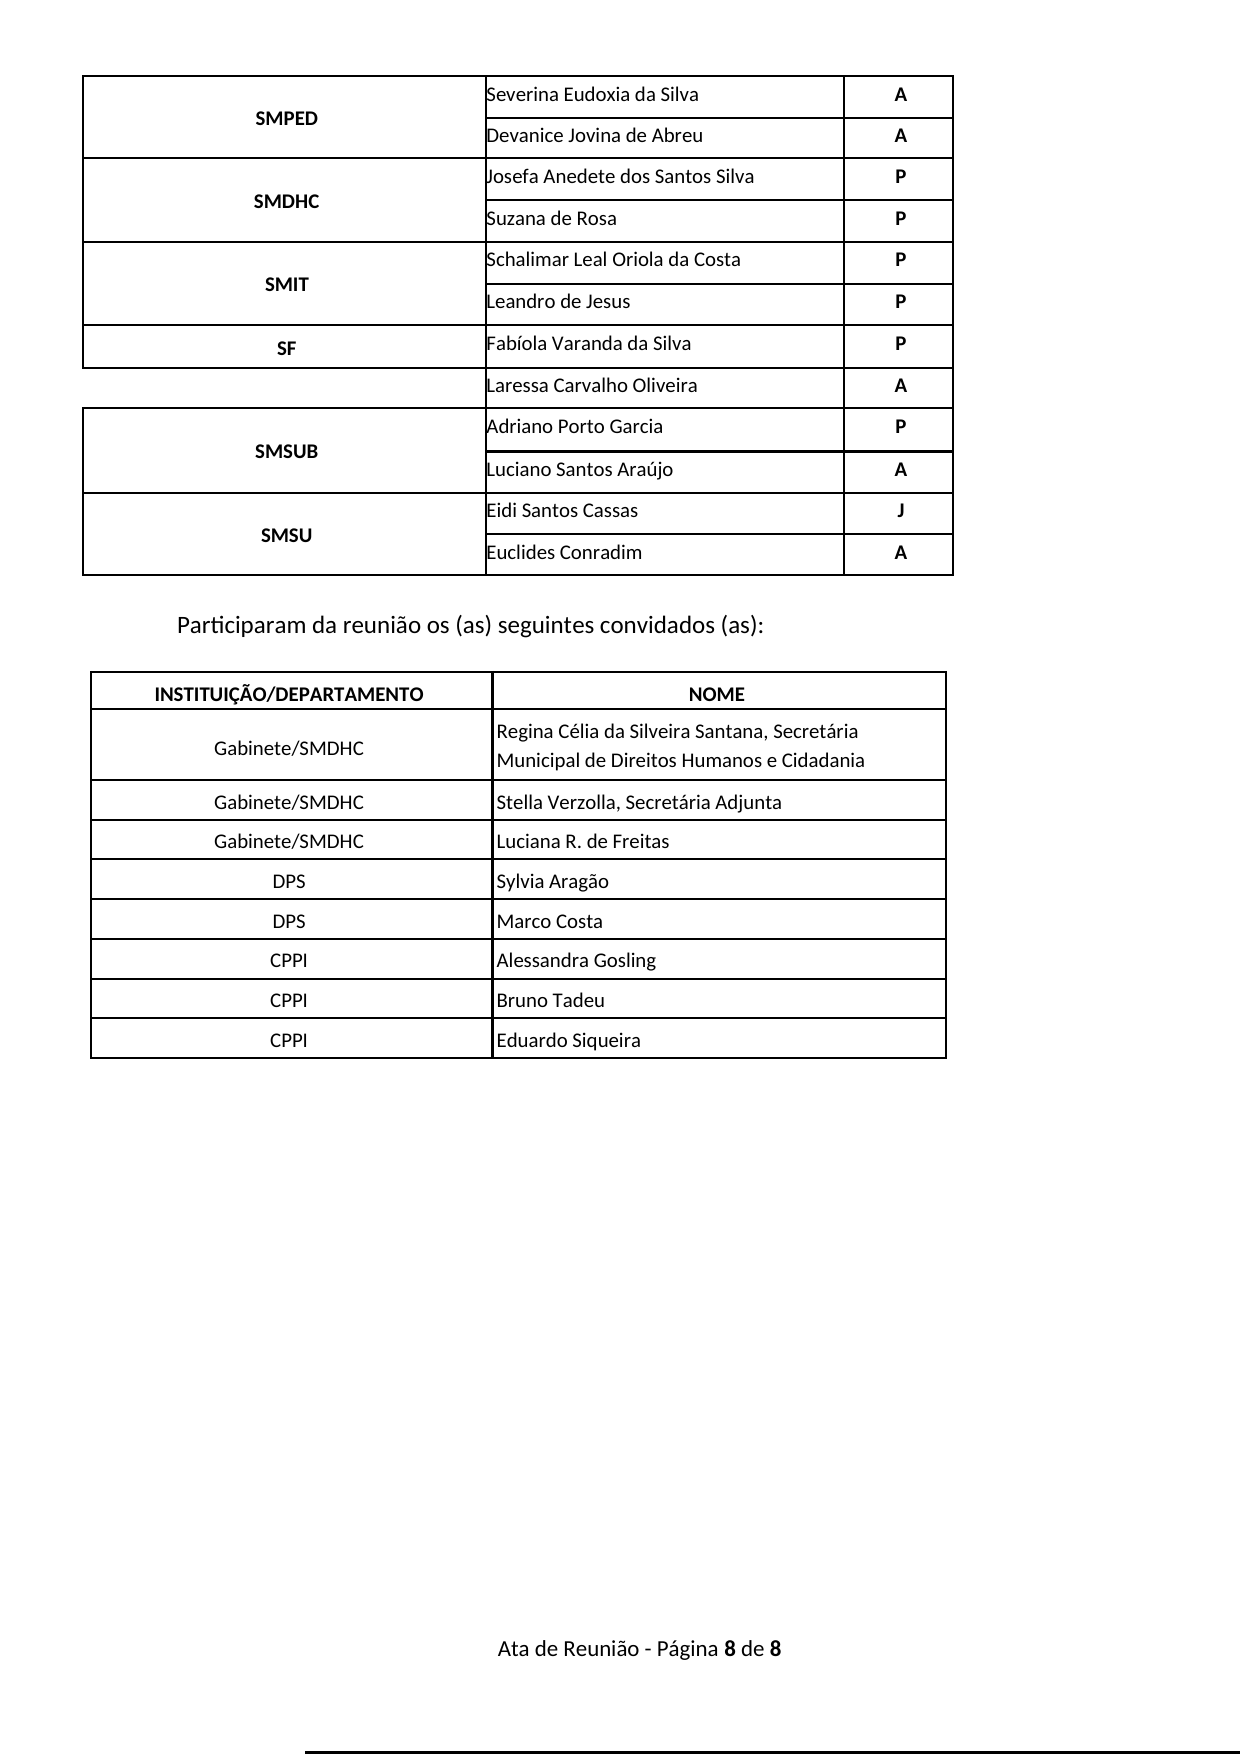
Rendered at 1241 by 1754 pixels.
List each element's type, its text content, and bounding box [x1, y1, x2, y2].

table_cell Luciano Santos Araújo [487, 453, 843, 492]
table_cell Fabíola Varanda da Silva [487, 326, 843, 367]
table_cell SMDHC [84, 159, 485, 241]
table_cell Marco Costa [494, 900, 945, 938]
table_cell J [845, 494, 952, 533]
table_cell Schalimar Leal Oriola da Costa [487, 243, 843, 283]
table_cell CPPI [92, 940, 491, 977]
text Participaram da reunião os (as) seguintes convidados (as): [177, 609, 1108, 639]
table_cell Luciana R. de Freitas [494, 821, 945, 858]
table_cell SMIT [84, 243, 485, 324]
table_cell SMPED [84, 77, 485, 157]
table_cell CPPI [92, 980, 491, 1017]
table_cell A [845, 77, 952, 117]
table_cell P [845, 243, 952, 283]
table_cell Gabinete/SMDHC [92, 710, 491, 779]
table_cell Severina Eudoxia da Silva [487, 77, 843, 117]
table_cell Euclides Conradim [487, 535, 843, 574]
table_cell DPS [92, 900, 491, 938]
table_cell Eduardo Siqueira [494, 1019, 945, 1057]
table_cell Gabinete/SMDHC [92, 781, 491, 818]
table_header INSTITUIÇÃO/DEPARTAMENTO [92, 673, 491, 708]
table_cell Eidi Santos Cassas [487, 494, 843, 533]
table_cell Josefa Anedete dos Santos Silva [487, 159, 843, 199]
table_cell Stella Verzolla, Secretária Adjunta [494, 781, 945, 818]
table_cell DPS [92, 860, 491, 898]
table_cell P [845, 409, 952, 450]
table_cell Suzana de Rosa [487, 201, 843, 241]
table_cell SF [84, 326, 485, 367]
table_header NOME [494, 673, 945, 708]
table_cell Adriano Porto Garcia [487, 409, 843, 450]
table_cell A [845, 535, 952, 574]
table_cell Sylvia Aragão [494, 860, 945, 898]
table_cell SMSU [84, 494, 485, 574]
table_cell SMSUB [84, 409, 485, 492]
table_cell P [845, 201, 952, 241]
table_cell A [845, 119, 952, 157]
table_cell Bruno Tadeu [494, 980, 945, 1017]
table_cell CPPI [92, 1019, 491, 1057]
table_cell Leandro de Jesus [487, 285, 843, 324]
table_cell P [845, 285, 952, 324]
table_cell Regina Célia da Silveira Santana, Secretária Municipal de Direitos Humanos e Cidadania [494, 710, 945, 779]
table_cell Laressa Carvalho Oliveira [487, 369, 843, 407]
table_cell A [845, 453, 952, 492]
table_cell P [845, 326, 952, 367]
table_cell P [845, 159, 952, 199]
table_cell Alessandra Gosling [494, 940, 945, 977]
table_cell A [845, 369, 952, 407]
table_cell Devanice Jovina de Abreu [487, 119, 843, 157]
table_cell Gabinete/SMDHC [92, 821, 491, 858]
